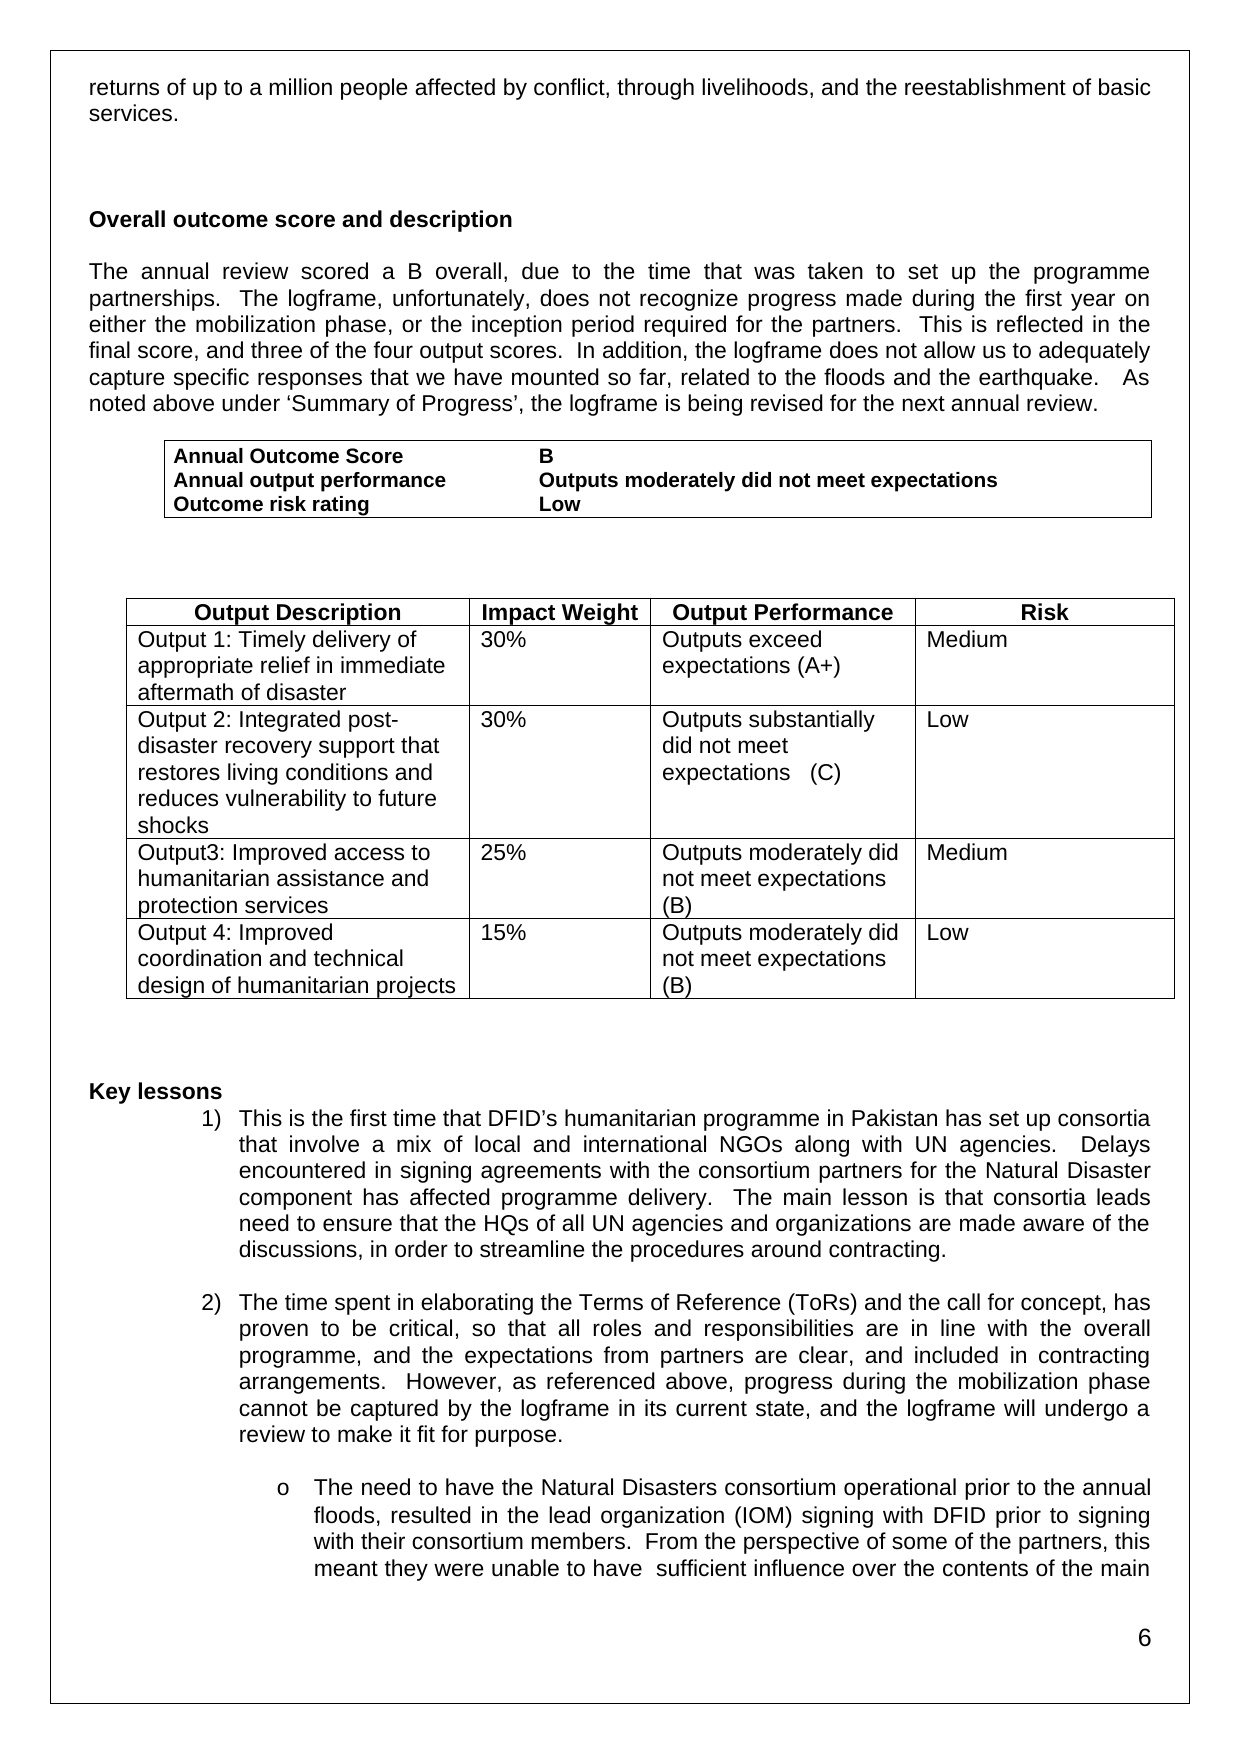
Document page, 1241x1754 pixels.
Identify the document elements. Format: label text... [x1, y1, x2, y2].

list The need to have the Natural Disasters consortium operational prior to the annual floods, resulted in the lead organization (IOM) signing with DFID prior to signing with their consortium members. From the perspective of some of the partners, this meant they were unable to have sufficient influence over the contents of the main [276, 1473, 1152, 1581]
table_cell 30% [470, 706, 650, 838]
table_cell Output 4: Improved coordination and technical design of humanitarian projects [127, 919, 469, 998]
table_cell Outputs substantially did not meet expectations (C) [651, 706, 915, 838]
text Overall outcome score and description [89, 206, 1152, 232]
list This is the first time that DFID’s humanitarian programme in Pakistan has set up consortia that involve a mix of local and international NGOs along with UN agencies. Delays encountered in signing agreements with the consortium partners for the Natural Disaster component has affected programme delivery. The main lesson is that consortia leads need to ensure that the HQs of all UN agencies and organizations are made aware of the discussions, in order to streamline the procedures around contracting. [201, 1104, 1152, 1263]
table_cell Medium [916, 626, 1174, 705]
table_cell Output3: Improved access to humanitarian assistance and protection services [127, 839, 469, 918]
table_header Risk [916, 599, 1174, 625]
table_header Output Performance [651, 599, 915, 625]
list Annual Outcome Score B [165, 441, 1151, 464]
list Outcome risk rating Low [165, 488, 1151, 517]
table_cell Low [916, 706, 1174, 838]
table_cell Outputs moderately did not meet expectations (B) [651, 919, 915, 998]
list The time spent in elaborating the Terms of Reference (ToRs) and the call for concept, has proven to be critical, so that all roles and responsibilities are in line with the overall programme, and the expectations from partners are clear, and included in contracting arrangements. However, as referenced above, progress during the mobilization phase cannot be captured by the logframe in its current state, and the logframe will undergo a review to make it fit for purpose. [201, 1289, 1152, 1447]
table_cell Outputs exceed expectations (A+) [651, 626, 915, 705]
table_cell 25% [470, 839, 650, 918]
table_cell Low [916, 919, 1174, 998]
table_cell Output 1: Timely delivery of appropriate relief in immediate aftermath of disaster [127, 626, 469, 705]
table_header Impact Weight [470, 599, 650, 625]
text returns of up to a million people affected by conflict, through livelihoods, and the reestablishment of basic services. [89, 74, 1152, 127]
table_cell Medium [916, 839, 1174, 918]
text Key lessons [89, 1078, 1152, 1104]
table_cell Outputs moderately did not meet expectations (B) [651, 839, 915, 918]
table_cell 15% [470, 919, 650, 998]
table_cell 30% [470, 626, 650, 705]
list Annual output performance Outputs moderately did not meet expectations [165, 464, 1151, 488]
text The annual review scored a B overall, due to the time that was taken to set up the programme partnerships. The logframe, unfortunately, does not recognize progress made during the first year on either the mobilization phase, or the inception period required for the partners. This is reflected in the final score, and three of the four output scores. In addition, the logframe does not allow us to adequately capture specific responses that we have mounted so far, related to the floods and the earthquake. As noted above under ‘Summary of Progress’, the logframe is being revised for the next annual review. [89, 258, 1152, 416]
table_header Output Description [127, 599, 469, 625]
table_cell Output 2: Integrated post-disaster recovery support that restores living conditions and reduces vulnerability to future shocks [127, 706, 469, 838]
